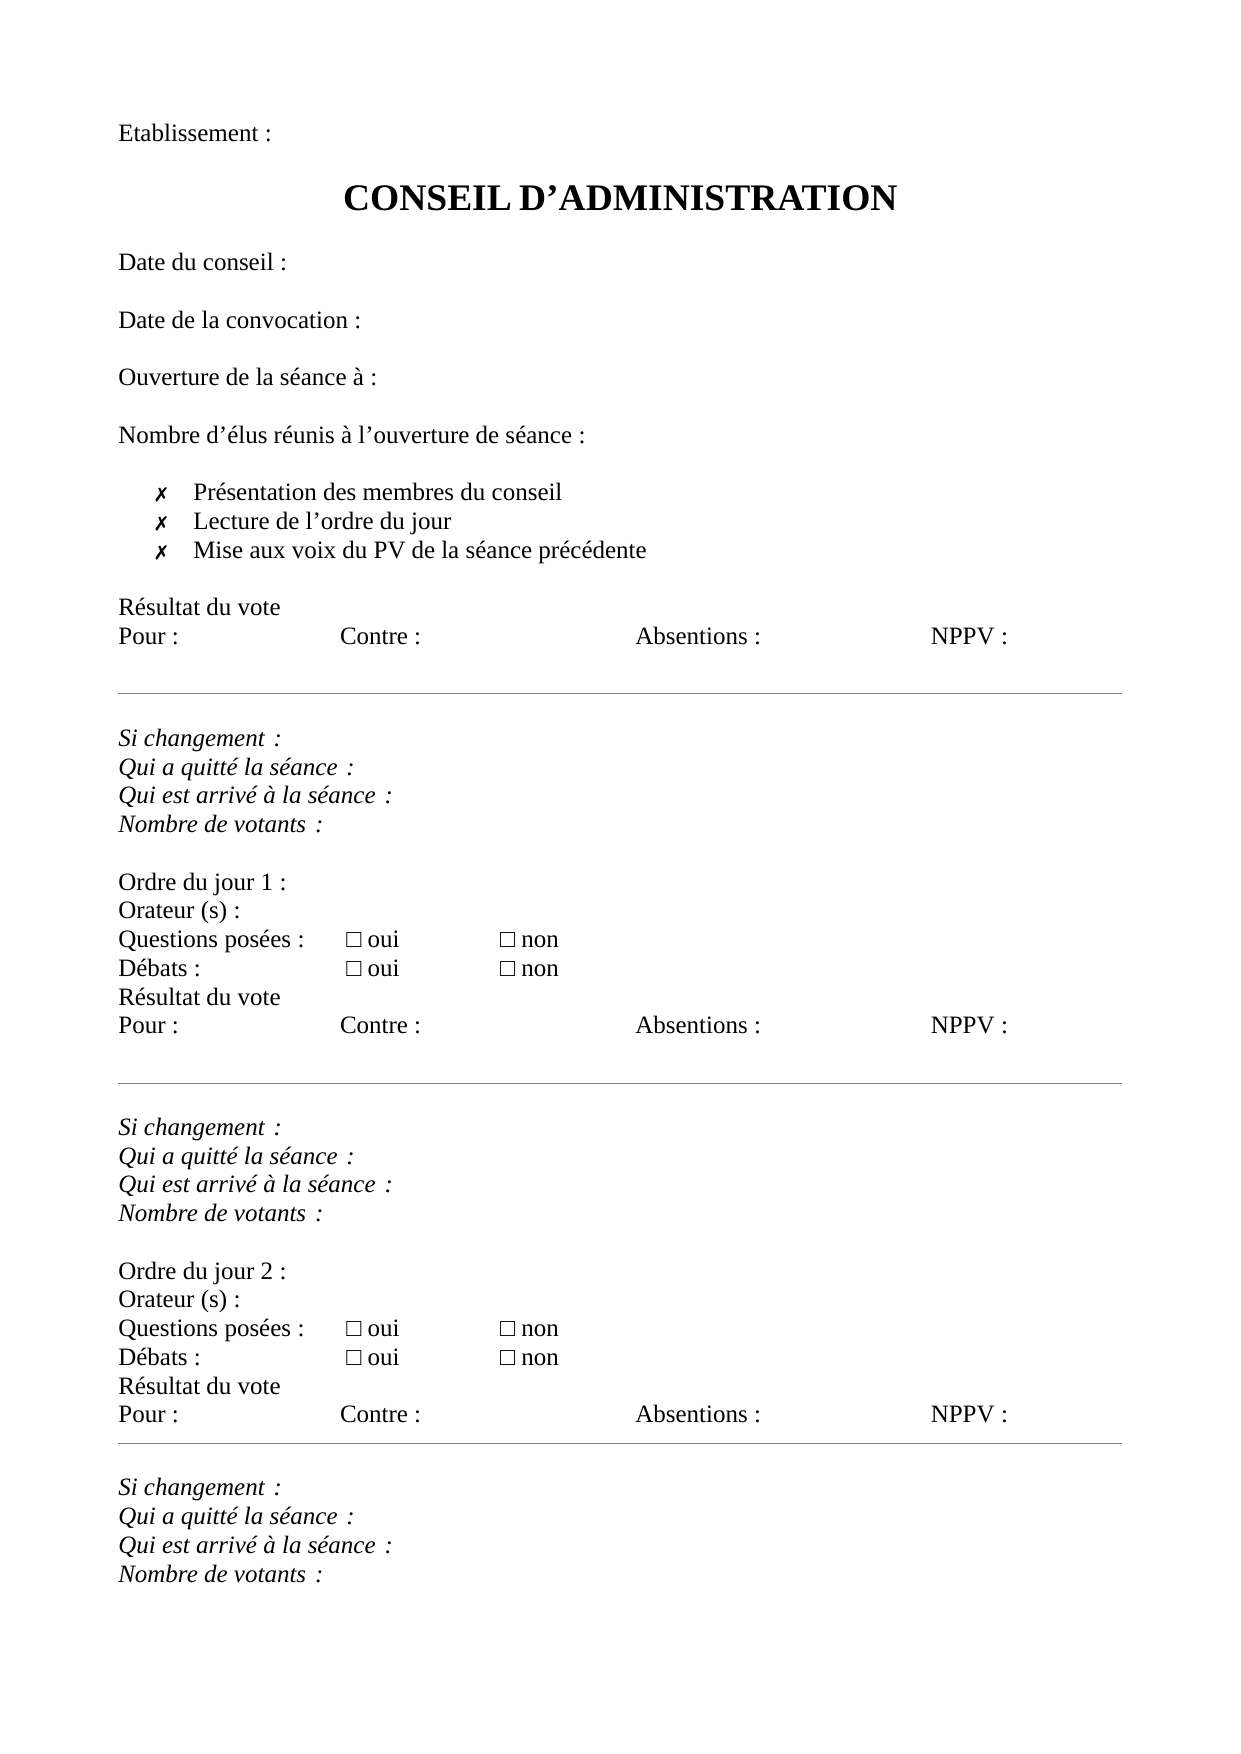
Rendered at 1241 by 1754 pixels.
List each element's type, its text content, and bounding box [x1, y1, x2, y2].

text Date de la convocation : [118, 305, 1122, 334]
text Résultat du vote [118, 1371, 1122, 1399]
list Présentation des membres du conseil [156, 477, 1122, 506]
text Résultat du vote [118, 982, 1122, 1010]
text Ordre du jour 1 : [118, 867, 1122, 895]
text Date du conseil : [118, 247, 1122, 276]
text Questions posées : □ oui □ non [118, 924, 1122, 953]
text Qui est arrivé à la séance : [118, 780, 1122, 809]
text Orateur (s) : [118, 1284, 1122, 1313]
text Qui est arrivé à la séance : [118, 1169, 1122, 1198]
text Orateur (s) : [118, 895, 1122, 924]
text Débats : □ oui □ non [118, 1342, 1122, 1371]
text Pour : Contre : Absentions : NPPV : [118, 1010, 1122, 1039]
text Qui est arrivé à la séance : [118, 1530, 1122, 1559]
text Qui a quitté la séance : [118, 1501, 1122, 1530]
text Qui a quitté la séance : [118, 1141, 1122, 1169]
text Résultat du vote [118, 592, 1122, 621]
list Mise aux voix du PV de la séance précédente [156, 535, 1122, 564]
text Etablissement : [118, 118, 1122, 147]
text Si changement : [118, 723, 1122, 752]
text Pour : Contre : Absentions : NPPV : [118, 621, 1122, 650]
text Nombre de votants : [118, 1198, 1122, 1227]
text Débats : □ oui □ non [118, 953, 1122, 982]
text Nombre de votants : [118, 1559, 1122, 1587]
list Lecture de l’ordre du jour [156, 506, 1122, 535]
text Pour : Contre : Absentions : NPPV : [118, 1399, 1122, 1428]
text Si changement : [118, 1112, 1122, 1141]
text Nombre de votants : [118, 809, 1122, 838]
text Nombre d’élus réunis à l’ouverture de séance : [118, 420, 1122, 449]
text Questions posées : □ oui □ non [118, 1313, 1122, 1342]
text Qui a quitté la séance : [118, 752, 1122, 780]
text Si changement : [118, 1472, 1122, 1501]
text Ouverture de la séance à : [118, 362, 1122, 391]
text Ordre du jour 2 : [118, 1256, 1122, 1284]
text CONSEIL D’ADMINISTRATION [118, 176, 1122, 219]
